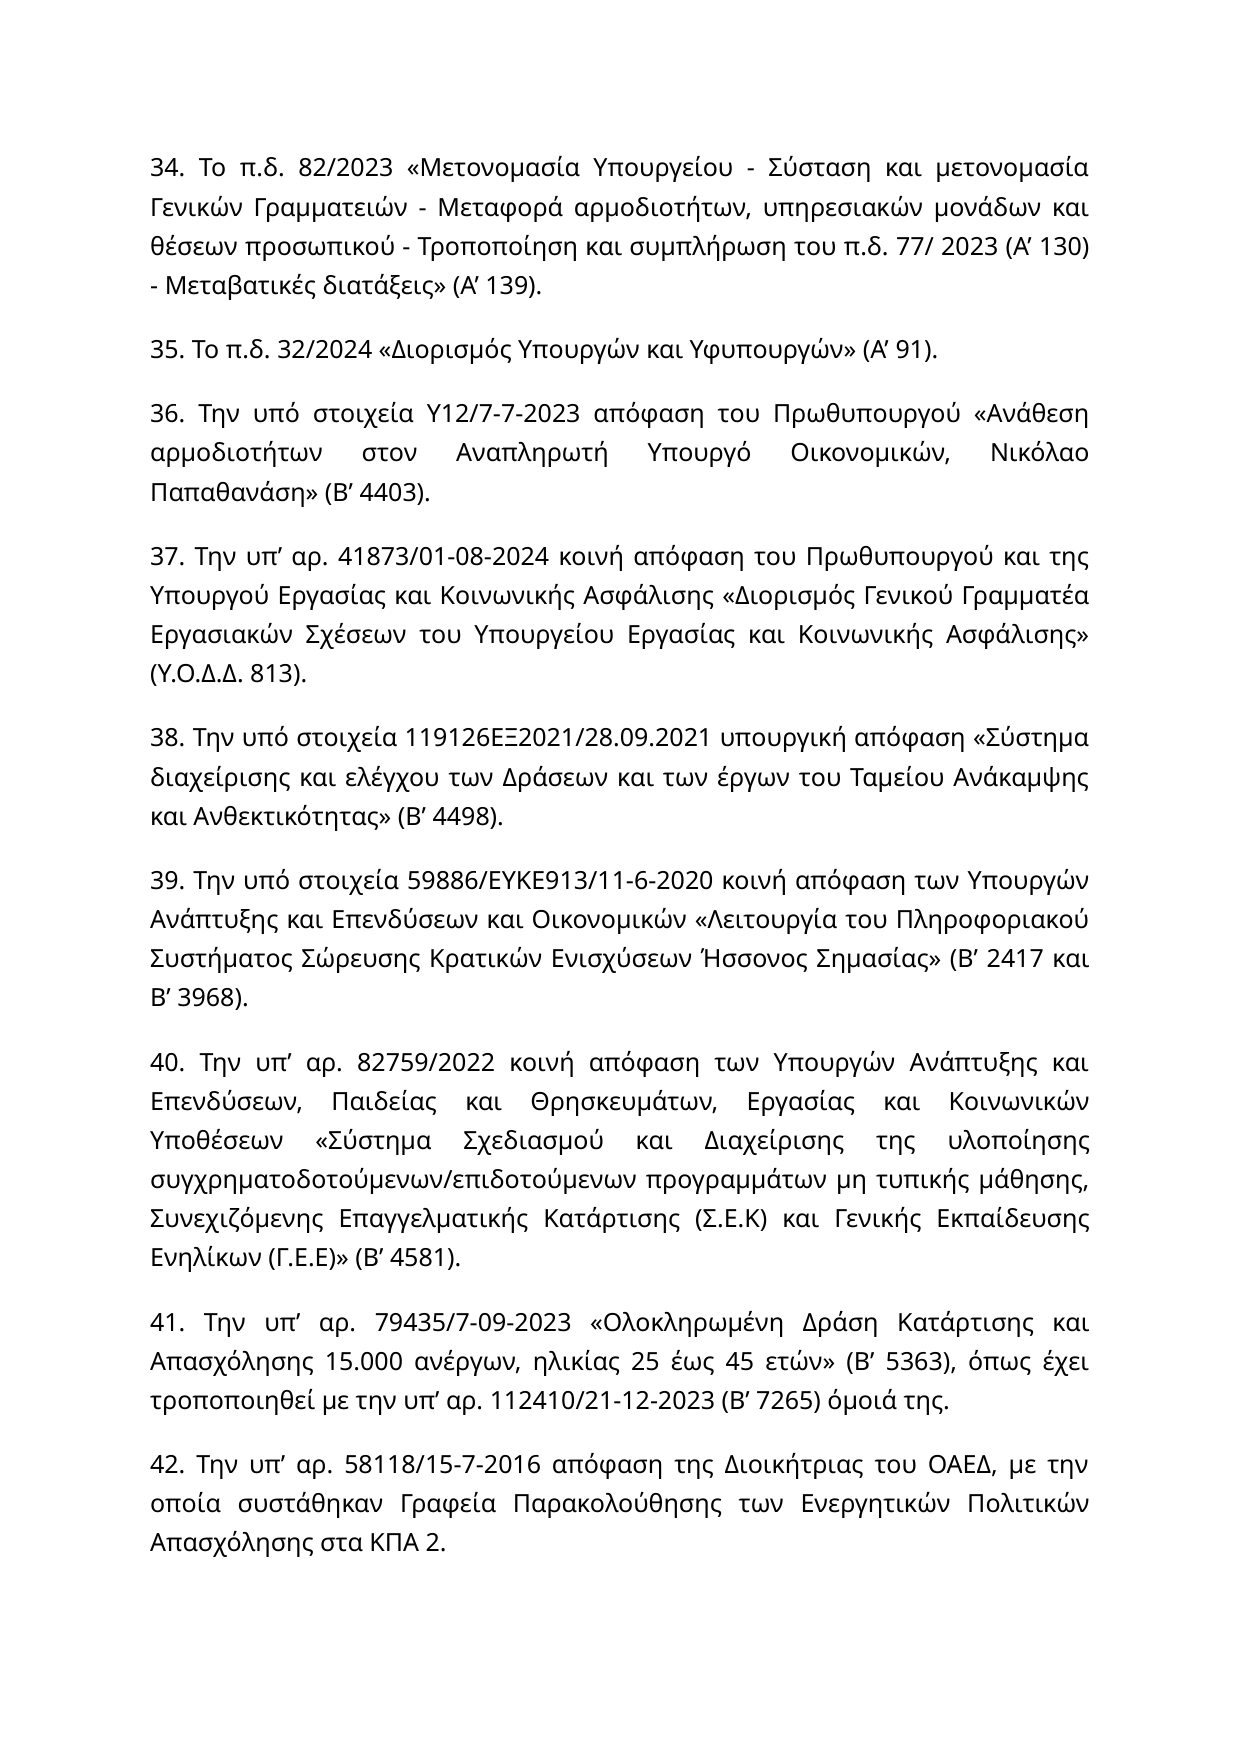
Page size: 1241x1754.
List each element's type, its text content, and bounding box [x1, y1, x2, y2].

text 42. Την υπ’ αρ. 58118/15-7-2016 απόφαση της Διοικήτριας του ΟΑΕΔ, με την οποία συστάθηκαν Γραφεία Παρακολούθησης των Ενεργητικών Πολιτικών Απασχόλησης στα ΚΠΑ 2. [150, 1447, 1090, 1559]
text 38. Την υπό στοιχεία 119126EΞ2021/28.09.2021 υπουργική απόφαση «Σύστημα διαχείρισης και ελέγχου των Δράσεων και των έργων του Ταμείου Ανάκαμψης και Ανθεκτικότητας» (Β’ 4498). [150, 720, 1090, 832]
text 37. Την υπ’ αρ. 41873/01-08-2024 κοινή απόφαση του Πρωθυπουργού και της Υπουργού Εργασίας και Κοινωνικής Ασφάλισης «Διορισμός Γενικού Γραμματέα Εργασιακών Σχέσεων του Υπουργείου Εργασίας και Κοινωνικής Ασφάλισης» (Υ.Ο.Δ.Δ. 813). [150, 538, 1090, 690]
text 35. Το π.δ. 32/2024 «Διορισμός Υπουργών και Υφυπουργών» (Α’ 91). [150, 332, 1090, 366]
text 39. Την υπό στοιχεία 59886/ΕΥΚΕ913/11-6-2020 κοινή απόφαση των Υπουργών Ανάπτυξης και Επενδύσεων και Οικονομικών «Λειτουργία του Πληροφοριακού Συστήματος Σώρευσης Κρατικών Ενισχύσεων Ήσσονος Σημασίας» (Β’ 2417 και Β’ 3968). [150, 862, 1090, 1014]
text 34. Το π.δ. 82/2023 «Μετονομασία Υπουργείου - Σύσταση και μετονομασία Γενικών Γραμματειών - Μεταφορά αρμοδιοτήτων, υπηρεσιακών μονάδων και θέσεων προσωπικού - Τροποποίηση και συμπλήρωση του π.δ. 77/ 2023 (Α’ 130) - Μεταβατικές διατάξεις» (Α’ 139). [150, 150, 1090, 302]
text 36. Την υπό στοιχεία Υ12/7-7-2023 απόφαση του Πρωθυπουργού «Ανάθεση αρμοδιοτήτων στον Αναπληρωτή Υπουργό Οικονομικών, Νικόλαο Παπαθανάση» (Β’ 4403). [150, 396, 1090, 508]
text 41. Την υπ’ αρ. 79435/7-09-2023 «Ολοκληρωμένη Δράση Κατάρτισης και Απασχόλησης 15.000 ανέργων, ηλικίας 25 έως 45 ετών» (Β’ 5363), όπως έχει τροποποιηθεί με την υπ’ αρ. 112410/21-12-2023 (Β’ 7265) όμοιά της. [150, 1304, 1090, 1417]
text 40. Την υπ’ αρ. 82759/2022 κοινή απόφαση των Υπουργών Ανάπτυξης και Επενδύσεων, Παιδείας και Θρησκευμάτων, Εργασίας και Κοινωνικών Υποθέσεων «Σύστημα Σχεδιασμού και Διαχείρισης της υλοποίησης συγχρηματοδοτούμενων/επιδοτούμενων προγραμμάτων μη τυπικής μάθησης, Συνεχιζόμενης Επαγγελματικής Κατάρτισης (Σ.Ε.Κ) και Γενικής Εκπαίδευσης Ενηλίκων (Γ.Ε.Ε)» (Β’ 4581). [150, 1044, 1090, 1274]
